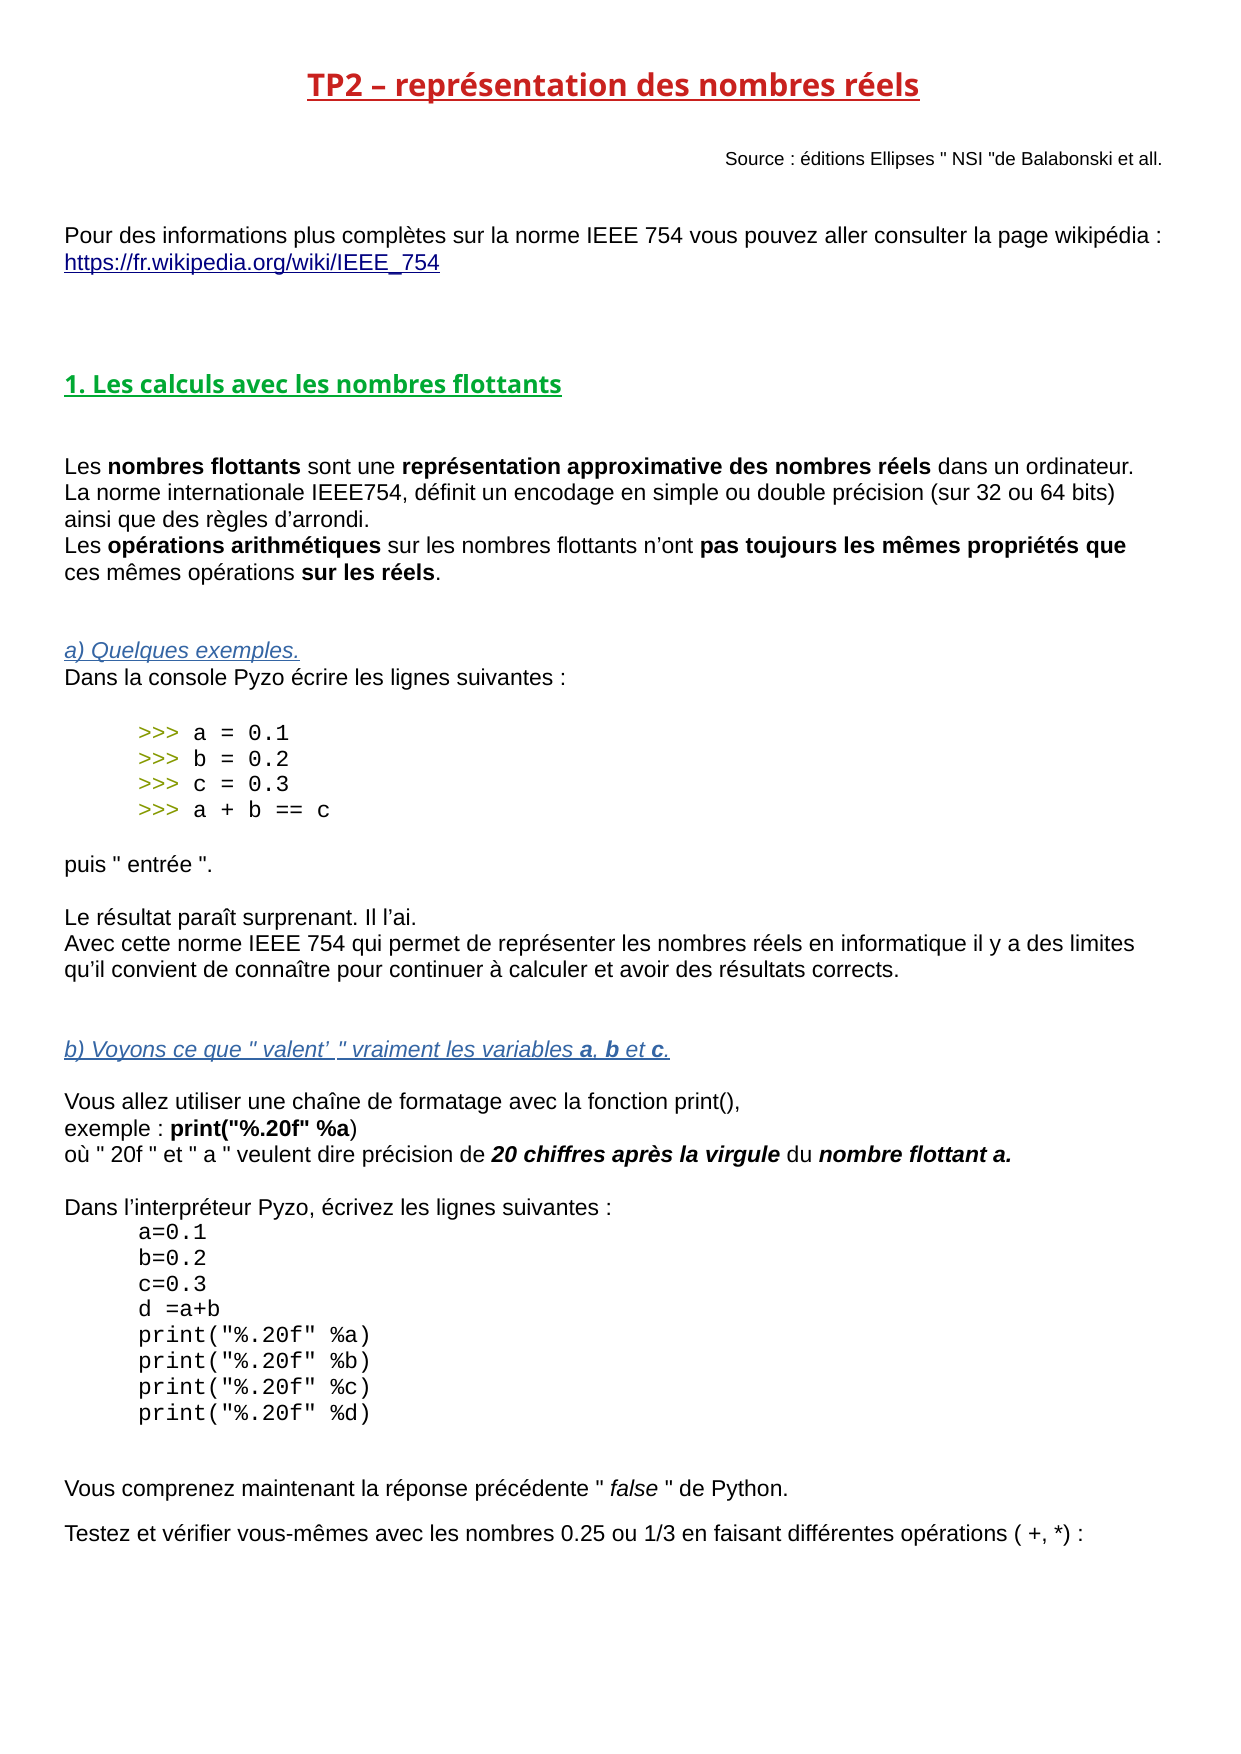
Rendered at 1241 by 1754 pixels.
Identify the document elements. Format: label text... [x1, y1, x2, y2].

text puis " entrée ". [64, 851, 1162, 877]
text où " 20f " et " a " veulent dire précision de 20 chiffres après la virgule du nombre flottant a. [64, 1141, 1162, 1167]
text c=0.3 [64, 1272, 1162, 1298]
text Les opérations arithmétiques sur les nombres flottants n’ont pas toujours les mêmes propriétés que ces mêmes opérations sur les réels. [64, 532, 1162, 585]
text print("%.20f" %b) [64, 1350, 1162, 1376]
text a) Quelques exemples. [64, 637, 1162, 664]
text Avec cette norme IEEE 754 qui permet de représenter les nombres réels en informatique il y a des limites qu’il convient de connaître pour continuer à calculer et avoir des résultats corrects. [64, 930, 1162, 983]
text Dans l’interpréteur Pyzo, écrivez les lignes suivantes : [64, 1194, 1162, 1220]
text Vous allez utiliser une chaîne de formatage avec la fonction print(), [64, 1088, 1162, 1114]
text Dans la console Pyzo écrire les lignes suivantes : [64, 664, 1162, 690]
text >>> a + b == c [64, 799, 1162, 825]
text a=0.1 [64, 1220, 1162, 1246]
text 1. Les calculs avec les nombres flottants [64, 366, 1162, 400]
text d =a+b [64, 1298, 1162, 1324]
text b=0.2 [64, 1246, 1162, 1272]
text print("%.20f" %a) [64, 1324, 1162, 1350]
text >>> c = 0.3 [64, 773, 1162, 799]
text b) Voyons ce que " valent’ " vraiment les variables a, b et c. [64, 1036, 1162, 1062]
text >>> a = 0.1 [64, 717, 1162, 747]
text La norme internationale IEEE754, définit un encodage en simple ou double précision (sur 32 ou 64 bits) ainsi que des règles d’arrondi. [64, 479, 1162, 532]
text Testez et vérifier vous-mêmes avec les nombres 0.25 ou 1/3 en faisant différentes opérations ( +, *) : [64, 1520, 1162, 1546]
text print("%.20f" %d) [64, 1402, 1162, 1427]
text exemple : print("%.20f" %a) [64, 1114, 1162, 1141]
text >>> b = 0.2 [64, 747, 1162, 773]
text print("%.20f" %c) [64, 1376, 1162, 1402]
text Vous comprenez maintenant la réponse précédente " false " de Python. [64, 1475, 1162, 1501]
text Le résultat paraît surprenant. Il l’ai. [64, 904, 1162, 930]
text TP2 – représentation des nombres réels [64, 62, 1162, 105]
text Les nombres flottants sont une représentation approximative des nombres réels dans un ordinateur. [64, 453, 1162, 479]
text Pour des informations plus complètes sur la norme IEEE 754 vous pouvez aller consulter la page wikipédia : https://fr.wikipedia.org/wiki/IEEE_754 [64, 222, 1162, 275]
text Source : éditions Ellipses " NSI "de Balabonski et all. [64, 148, 1162, 170]
